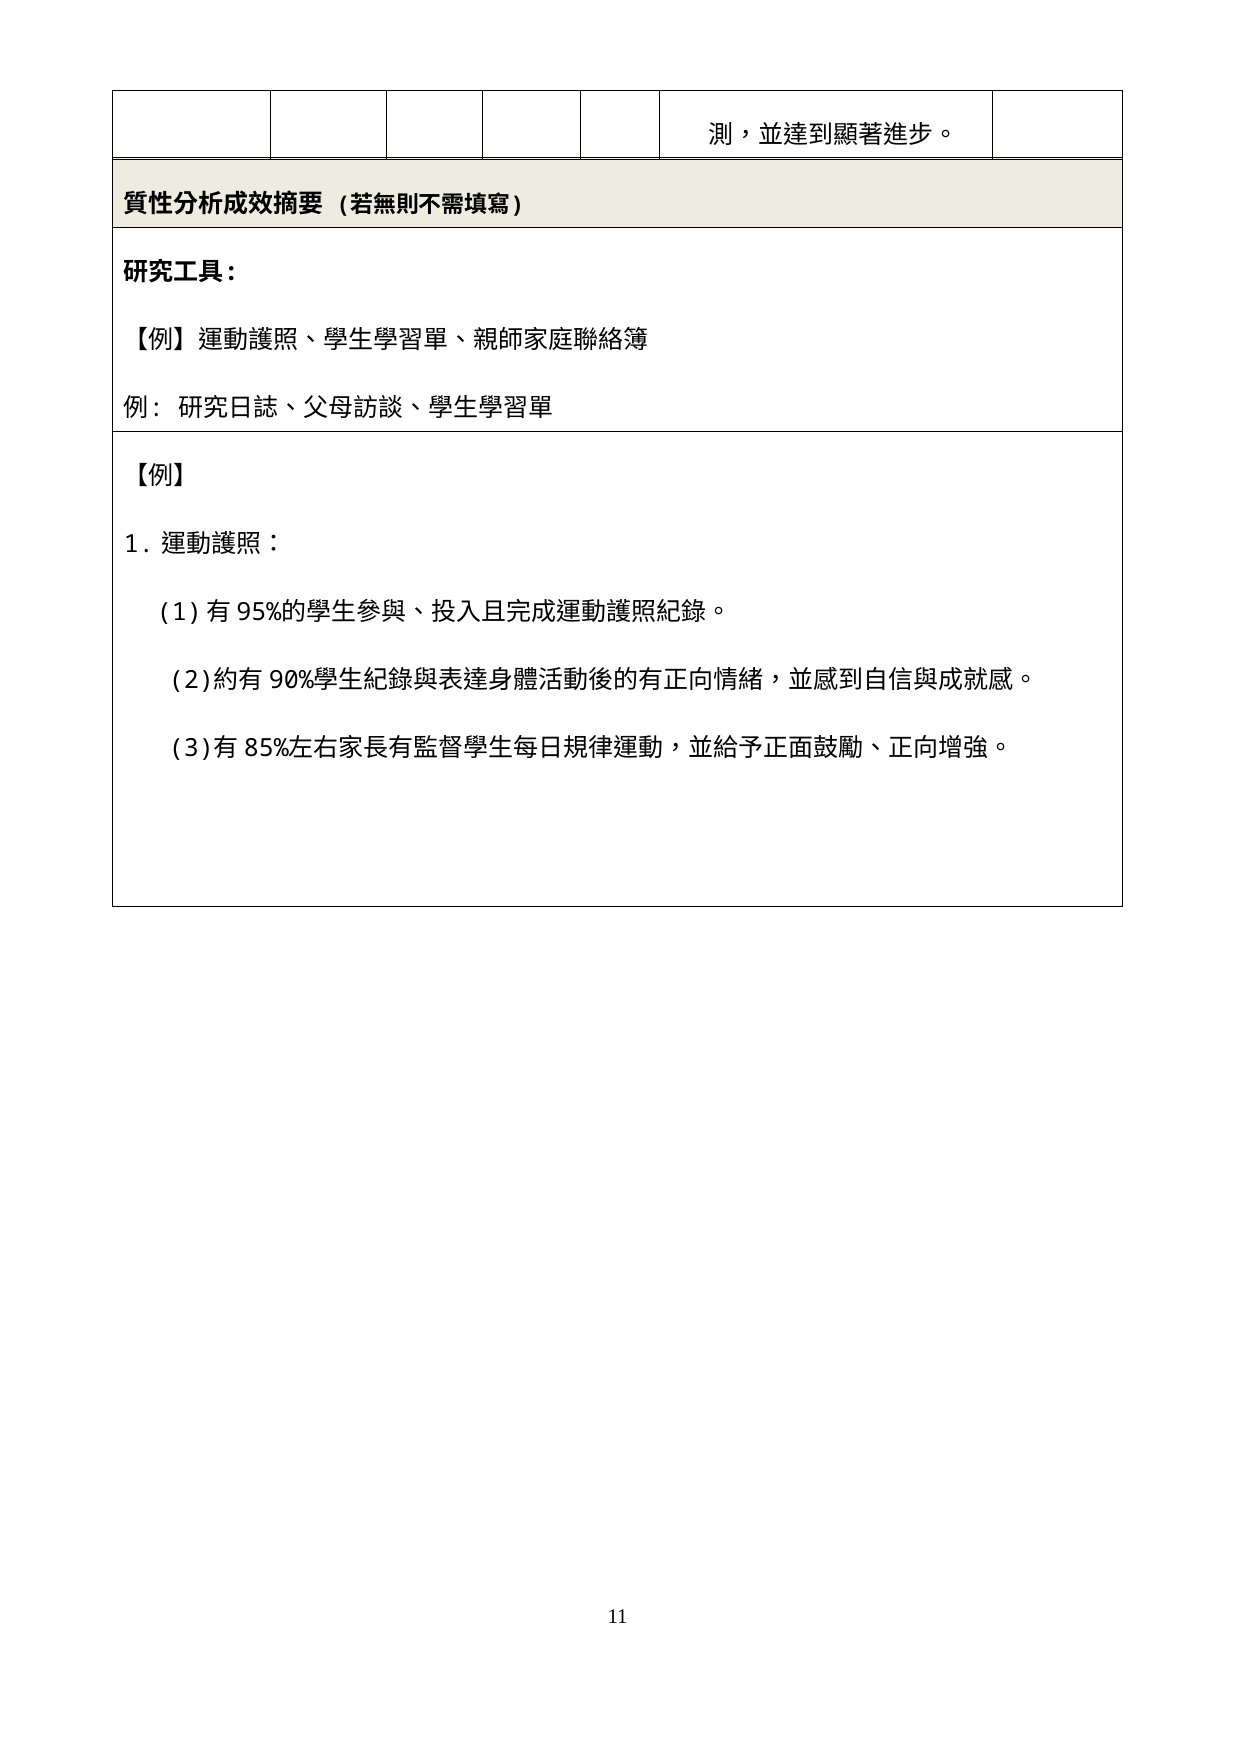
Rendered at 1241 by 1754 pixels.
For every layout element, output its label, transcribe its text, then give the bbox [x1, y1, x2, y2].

table_cell [483, 91, 580, 157]
table_cell 質性分析成效摘要 (若無則不需填寫) [113, 160, 1122, 227]
table_cell 研究工具: 【例】運動護照、學生學習單、親師家庭聯絡簿 例: 研究日誌、父母訪談、學生學習單 [113, 228, 1122, 431]
table_cell [113, 91, 270, 157]
table_cell [581, 91, 659, 157]
table_cell [387, 91, 482, 157]
table_cell 【例】 過去七天中，你有幾天做到「一天累積60分鐘」對身體有益的身體活動？(每周達成天數，滿分7分) 後測天數分數高於前測，並達到顯著進步。 [660, 91, 992, 157]
table_cell 【例】 運動護照： 有95%的學生參與、投入且完成運動護照紀錄。 (2)約有90%學生紀錄與表達身體活動後的有正向情緒，並感到自信與成就感。 (3)有85%左右家長有監督學生每日規律運動，並給予正面鼓勵、正向增強。 [113, 432, 1122, 906]
table_cell [271, 91, 386, 157]
table_cell [993, 91, 1122, 157]
